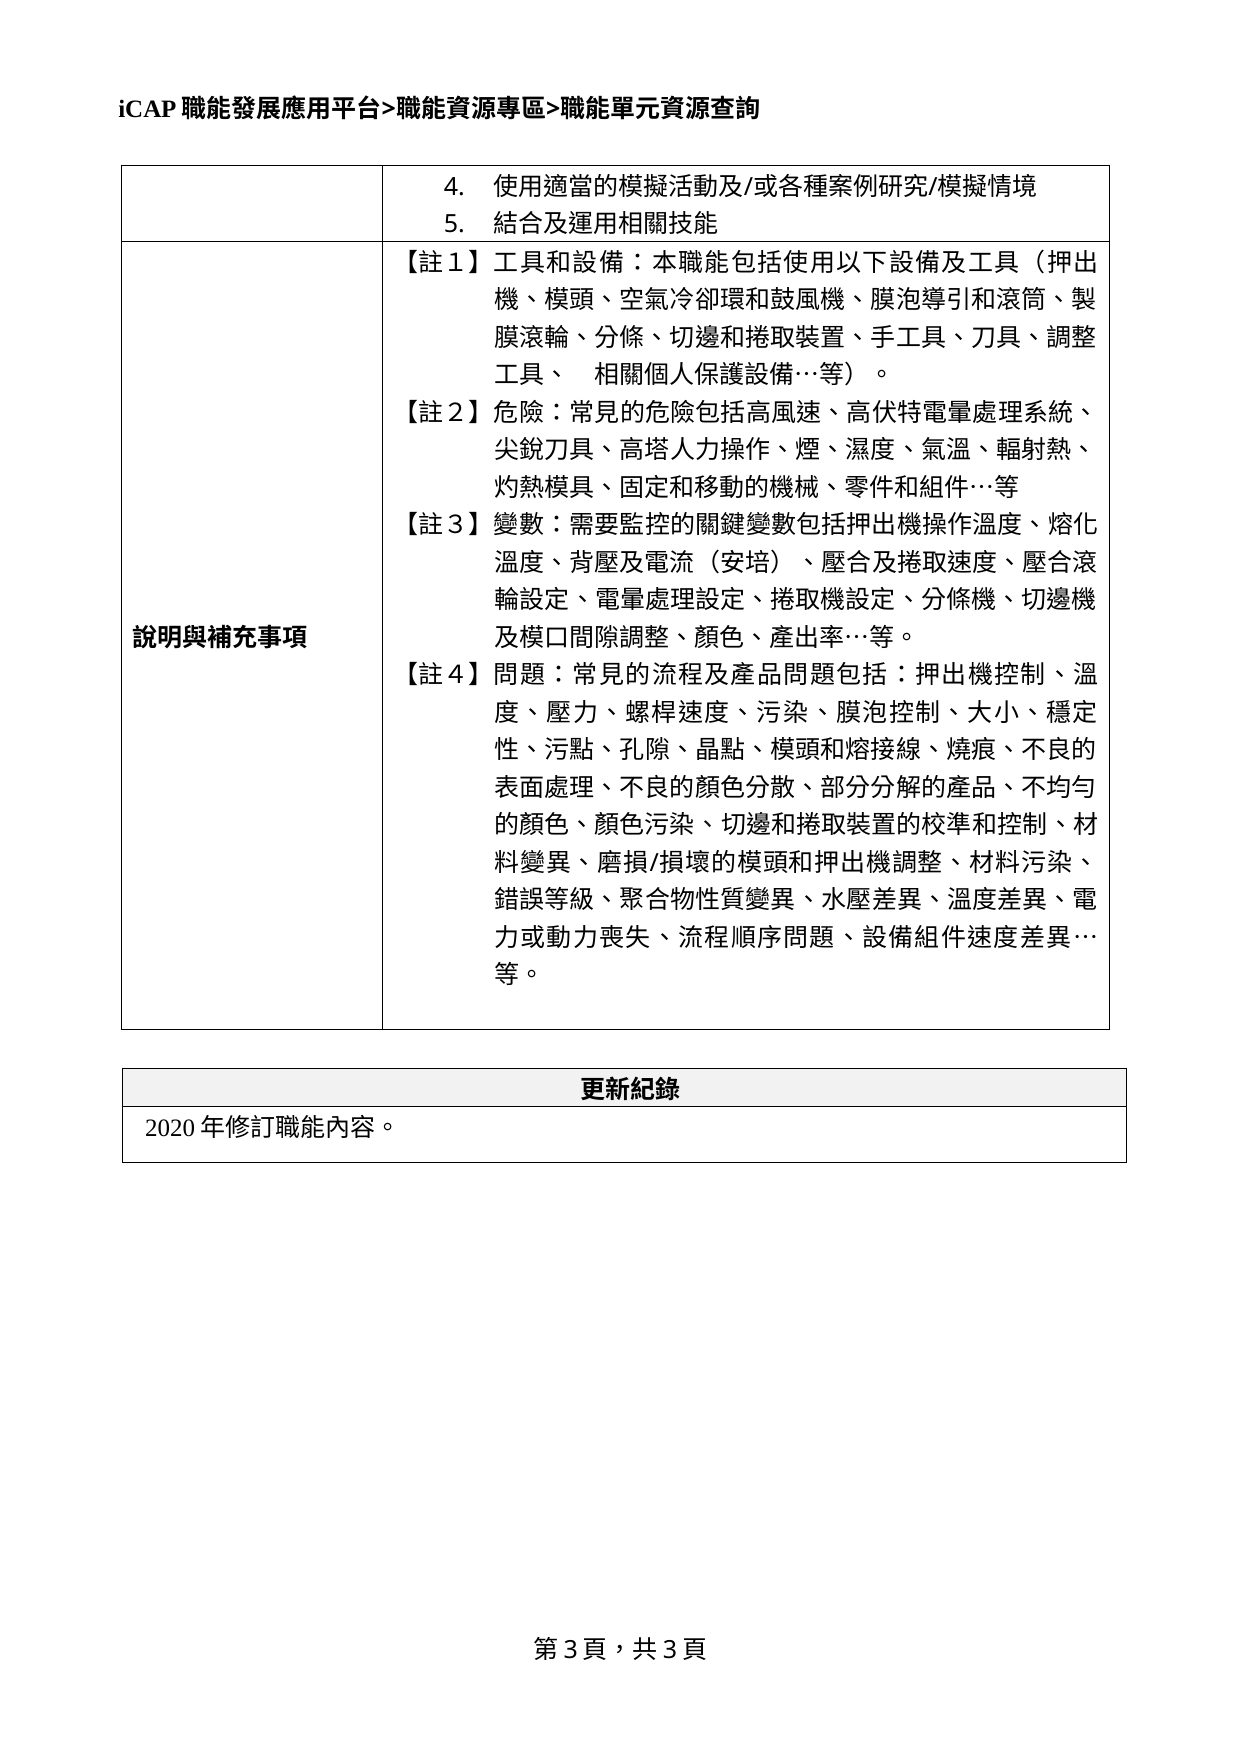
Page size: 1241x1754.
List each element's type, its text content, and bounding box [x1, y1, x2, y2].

table_cell 說明與補充事項 [122, 242, 382, 1029]
table_cell 評量之關鍵面向/能力證明之證據： 蒐集足夠資料以滿足目標需求 相關產業領域之知識 評量所需情境與特定資源： 與他人互動，進行開發過程的合作模式 取得所需資源 適當情境與模擬環境 評量方法： 確認關鍵的材料特性及吹膜流程性質與流程需求及最終產品間的關係 藉由使用適當的工業用吹膜設備 以能力證明來回應問題的情境 使用適當的模擬活動及/或各種案例研究/模擬情境 結合及運用相關技能 [383, 166, 1109, 241]
table_header 更新紀錄 [123, 1069, 1126, 1106]
table_cell 工具和設備：本職能包括使用以下設備及工具（押出機、模頭、空氣冷卻環和鼓風機、膜泡導引和滾筒、製膜滾輪、分條、切邊和捲取裝置、手工具、刀具、調整工具、 相關個人保護設備…等）。 危險：常見的危險包括高風速、高伏特電暈處理系統、尖銳刀具、高塔人力操作、煙、濕度、氣溫、輻射熱、灼熱模具、固定和移動的機械、零件和組件…等 變數：需要監控的關鍵變數包括押出機操作溫度、熔化溫度、背壓及電流（安培）、壓合及捲取速度、壓合滾輪設定、電暈處理設定、捲取機設定、分條機、切邊機及模口間隙調整、顏色、產出率…等。 問題：常見的流程及產品問題包括：押出機控制、溫度、壓力、螺桿速度、污染、膜泡控制、大小、穩定性、污點、孔隙、晶點、模頭和熔接線、燒痕、不良的表面處理、不良的顏色分散、部分分解的產品、不均勻的顏色、顏色污染、切邊和捲取裝置的校準和控制、材料變異、磨損/損壞的模頭和押出機調整、材料污染、錯誤等級、聚合物性質變異、水壓差異、溫度差異、電力或動力喪失、流程順序問題、設備組件速度差異…等。 [383, 242, 1109, 1029]
table_cell [122, 166, 382, 241]
table_cell 2020年修訂職能內容。 [123, 1107, 1126, 1162]
